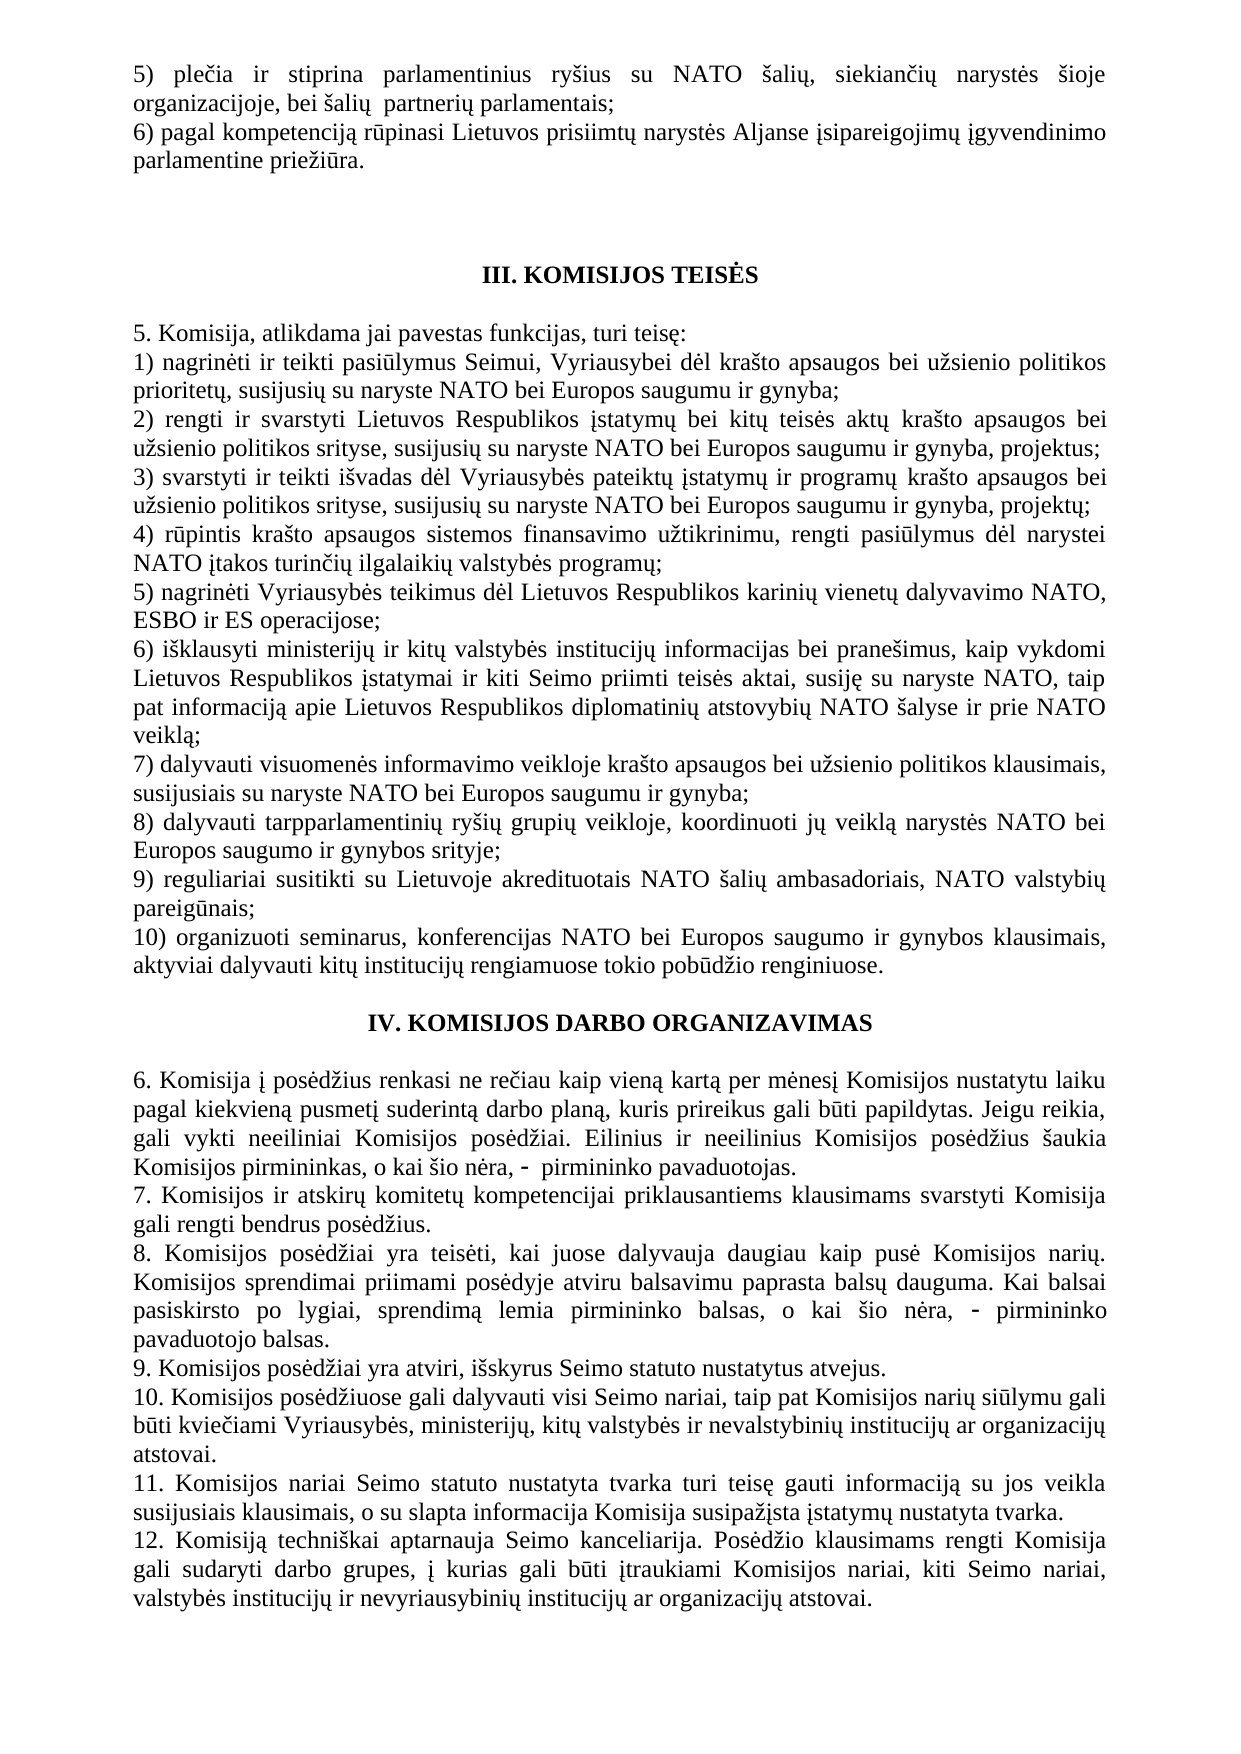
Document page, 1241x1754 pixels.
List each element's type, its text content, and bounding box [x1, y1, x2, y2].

text 10. Komisijos posėdžiuose gali dalyvauti visi Seimo nariai, taip pat Komisijos narių siūlymu gali būti kviečiami Vyriausybės, ministerijų, kitų valstybės ir nevalstybinių institucijų ar organizacijų atstovai. [133, 1382, 1107, 1468]
text 5) nagrinėti Vyriausybės teikimus dėl Lietuvos Respublikos karinių vienetų dalyvavimo NATO, ESBO ir ES operacijose; [133, 577, 1107, 634]
text 11. Komisijos nariai Seimo statuto nustatyta tvarka turi teisę gauti informaciją su jos veikla susijusiais klausimais, o su slapta informacija Komisija susipažįsta įstatymų nustatyta tvarka. [133, 1468, 1107, 1525]
text 7. Komisijos ir atskirų komitetų kompetencijai priklausantiems klausimams svarstyti Komisija gali rengti bendrus posėdžius. [133, 1180, 1107, 1238]
text IV. KOMISIJOS DARBO ORGANIZAVIMAS [133, 1008, 1107, 1037]
text 1) nagrinėti ir teikti pasiūlymus Seimui, Vyriausybei dėl krašto apsaugos bei užsienio politikos prioritetų, susijusių su naryste NATO bei Europos saugumu ir gynyba; [133, 347, 1107, 404]
text 2) rengti ir svarstyti Lietuvos Respublikos įstatymų bei kitų teisės aktų krašto apsaugos bei užsienio politikos srityse, susijusių su naryste NATO bei Europos saugumu ir gynyba, projektus; [133, 404, 1107, 462]
text 5. Komisija, atlikdama jai pavestas funkcijas, turi teisę: [133, 318, 1107, 347]
text 8. Komisijos posėdžiai yra teisėti, kai juose dalyvauja daugiau kaip pusė Komisijos narių. Komisijos sprendimai priimami posėdyje atviru balsavimu paprasta balsų dauguma. Kai balsai pasiskirsto po lygiai, sprendimą lemia pirmininko balsas, o kai šio nėra,  pirmininko pavaduotojo balsas. [133, 1238, 1107, 1353]
text III. KOMISIJOS TEISĖS [133, 260, 1107, 289]
text 6. Komisija į posėdžius renkasi ne rečiau kaip vieną kartą per mėnesį Komisijos nustatytu laiku pagal kiekvieną pusmetį suderintą darbo planą, kuris prireikus gali būti papildytas. Jeigu reikia, gali vykti neeiliniai Komisijos posėdžiai. Eilinius ir neeilinius Komisijos posėdžius šaukia Komisijos pirmininkas, o kai šio nėra,  pirmininko pavaduotojas. [133, 1065, 1107, 1180]
text 9) reguliariai susitikti su Lietuvoje akredituotais NATO šalių ambasadoriais, NATO valstybių pareigūnais; [133, 864, 1107, 922]
text 9. Komisijos posėdžiai yra atviri, išskyrus Seimo statuto nustatytus atvejus. [133, 1353, 1107, 1382]
text 4) rūpintis krašto apsaugos sistemos finansavimo užtikrinimu, rengti pasiūlymus dėl narystei NATO įtakos turinčių ilgalaikių valstybės programų; [133, 519, 1107, 577]
text 6) pagal kompetenciją rūpinasi Lietuvos prisiimtų narystės Aljanse įsipareigojimų įgyvendinimo parlamentine priežiūra. [133, 117, 1107, 174]
text 6) išklausyti ministerijų ir kitų valstybės institucijų informacijas bei pranešimus, kaip vykdomi Lietuvos Respublikos įstatymai ir kiti Seimo priimti teisės aktai, susiję su naryste NATO, taip pat informaciją apie Lietuvos Respublikos diplomatinių atstovybių NATO šalyse ir prie NATO veiklą; [133, 634, 1107, 749]
text 12. Komisiją techniškai aptarnauja Seimo kanceliarija. Posėdžio klausimams rengti Komisija gali sudaryti darbo grupes, į kurias gali būti įtraukiami Komisijos nariai, kiti Seimo nariai, valstybės institucijų ir nevyriausybinių institucijų ar organizacijų atstovai. [133, 1525, 1107, 1612]
text 8) dalyvauti tarpparlamentinių ryšių grupių veikloje, koordinuoti jų veiklą narystės NATO bei Europos saugumo ir gynybos srityje; [133, 807, 1107, 864]
text 7) dalyvauti visuomenės informavimo veikloje krašto apsaugos bei užsienio politikos klausimais, susijusiais su naryste NATO bei Europos saugumu ir gynyba; [133, 749, 1107, 807]
text 10) organizuoti seminarus, konferencijas NATO bei Europos saugumo ir gynybos klausimais, aktyviai dalyvauti kitų institucijų rengiamuose tokio pobūdžio renginiuose. [133, 922, 1107, 979]
text 3) svarstyti ir teikti išvadas dėl Vyriausybės pateiktų įstatymų ir programų krašto apsaugos bei užsienio politikos srityse, susijusių su naryste NATO bei Europos saugumu ir gynyba, projektų; [133, 462, 1107, 519]
text 5) plečia ir stiprina parlamentinius ryšius su NATO šalių, siekiančių narystės šioje organizacijoje, bei šalių partnerių parlamentais; [133, 59, 1107, 117]
